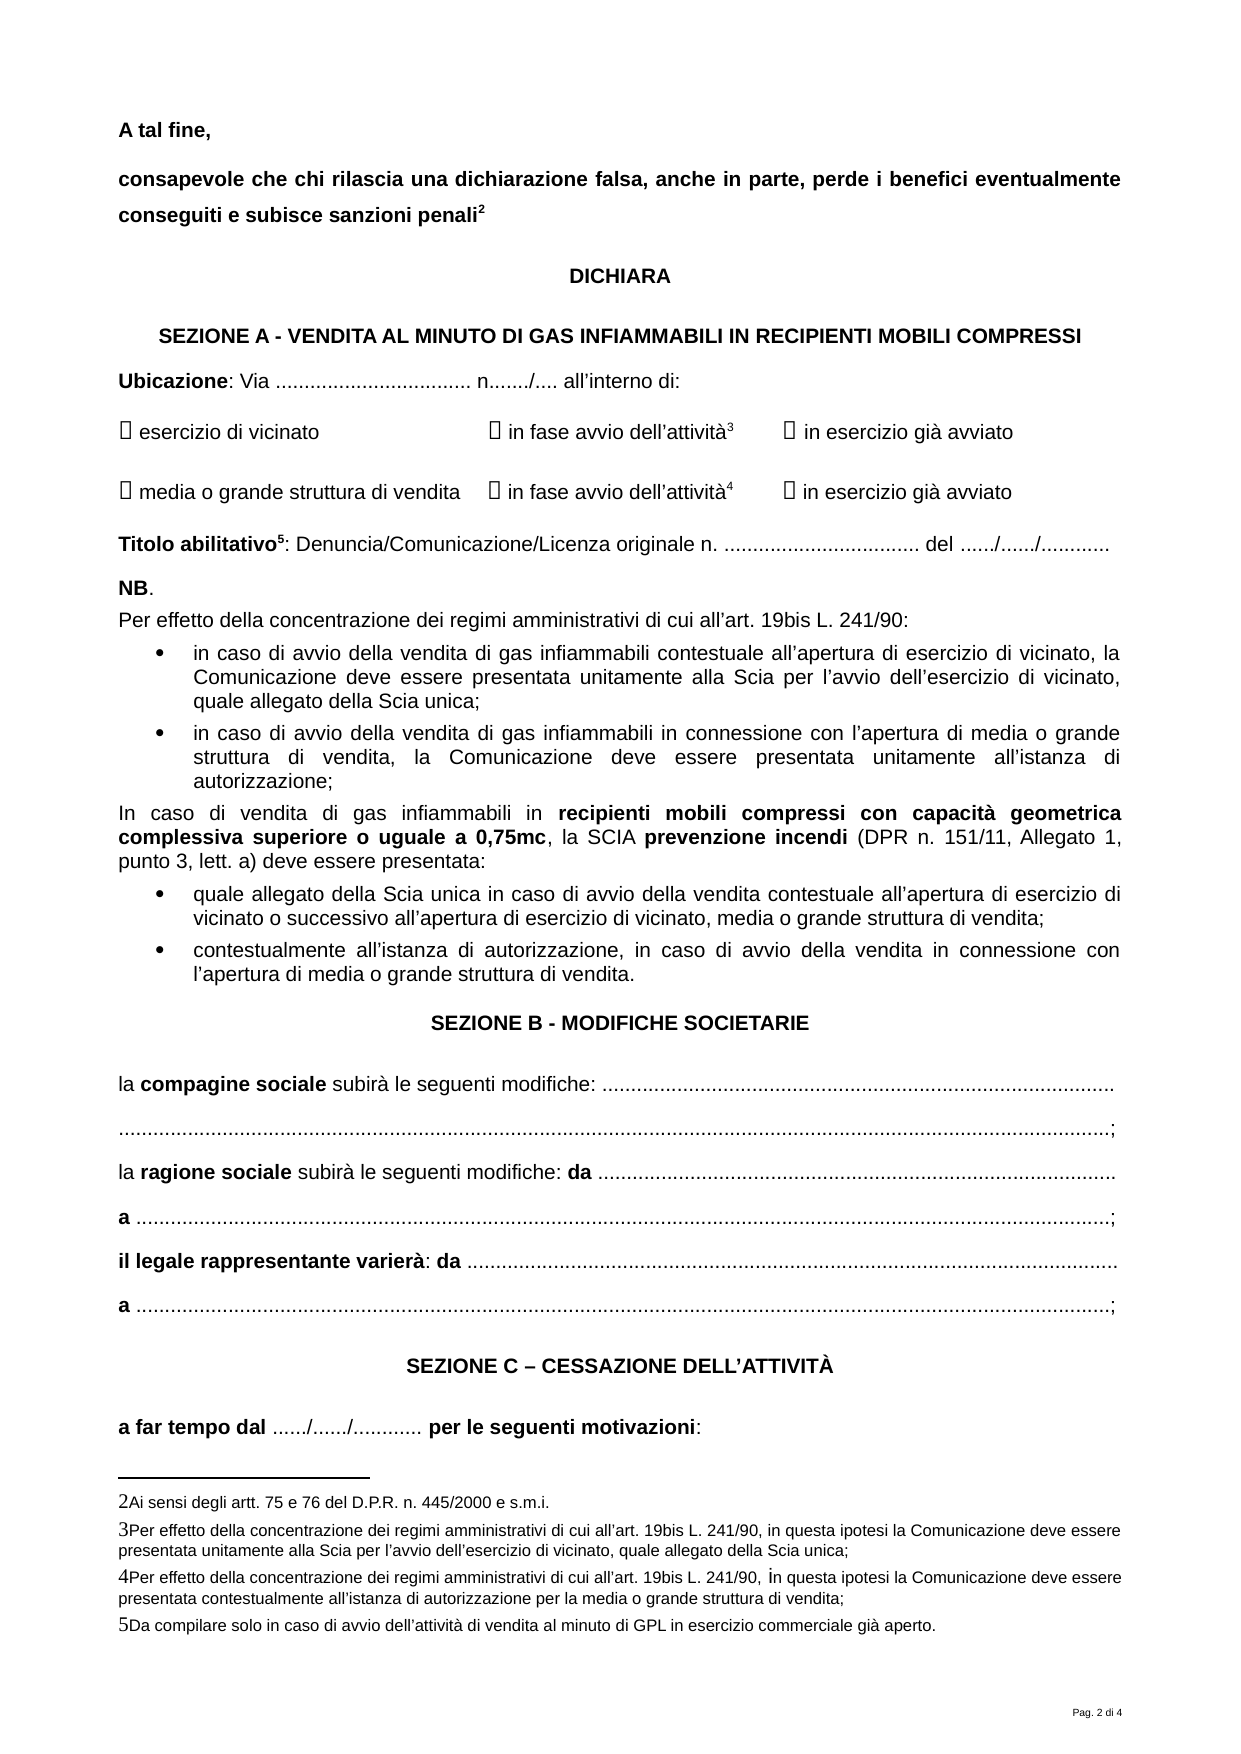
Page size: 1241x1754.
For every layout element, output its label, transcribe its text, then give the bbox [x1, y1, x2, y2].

text a .........................................................................................................................................................................; [118, 1204, 1122, 1228]
text SEZIONE C – CESSAZIONE DELL’ATTIVITÀ [118, 1354, 1122, 1378]
text SEZIONE A - VENDITA AL MINUTO DI GAS INFIAMMABILI IN RECIPIENTI MOBILI COMPRESSI [118, 324, 1122, 348]
text NB. [118, 576, 1122, 600]
text  esercizio di vicinato  in fase avvio dell’attività  in esercizio già avviato [118, 413, 1122, 447]
text a .........................................................................................................................................................................; [118, 1293, 1122, 1317]
text DICHIARA [118, 263, 1122, 287]
text SEZIONE B - MODIFICHE SOCIETARIE [118, 1011, 1122, 1035]
list contestualmente all’istanza di autorizzazione, in caso di avvio della vendita in connessione con l’apertura di media o grande struttura di vendita. [156, 938, 1122, 986]
text Titolo abilitativo: Denuncia/Comunicazione/Licenza originale n. .................................. del ....../....../............ [118, 532, 1122, 556]
text  media o grande struttura di vendita  in fase avvio dell’attività  in esercizio già avviato [118, 472, 1122, 506]
text la ragione sociale subirà le seguenti modifiche: da .......................................................................................... [118, 1160, 1122, 1184]
list in caso di avvio della vendita di gas infiammabili contestuale all’apertura di esercizio di vicinato, la Comunicazione deve essere presentata unitamente alla Scia per l’avvio dell’esercizio di vicinato, quale allegato della Scia unica; [156, 641, 1122, 712]
text ............................................................................................................................................................................; [118, 1116, 1122, 1140]
text Da compilare solo in caso di avvio dell’attività di vendita al minuto di GPL in esercizio commerciale già aperto. [118, 1612, 1122, 1636]
text la compagine sociale subirà le seguenti modifiche: ......................................................................................... [118, 1072, 1122, 1096]
list in caso di avvio della vendita di gas infiammabili in connessione con l’apertura di media o grande struttura di vendita, la Comunicazione deve essere presentata unitamente all’istanza di autorizzazione; [156, 721, 1122, 793]
text Per effetto della concentrazione dei regimi amministrativi di cui all’art. 19bis L. 241/90, in questa ipotesi la Comunicazione deve essere presentata contestualmente all’istanza di autorizzazione per la media o grande struttura di vendita; [118, 1564, 1122, 1608]
text Per effetto della concentrazione dei regimi amministrativi di cui all’art. 19bis L. 241/90: [118, 608, 1122, 632]
text Per effetto della concentrazione dei regimi amministrativi di cui all’art. 19bis L. 241/90, in questa ipotesi la Comunicazione deve essere presentata unitamente alla Scia per l’avvio dell’esercizio di vicinato, quale allegato della Scia unica; [118, 1517, 1122, 1560]
text consapevole che chi rilascia una dichiarazione falsa, anche in parte, perde i benefici eventualmente conseguiti e subisce sanzioni penali [118, 167, 1122, 226]
text Ai sensi degli artt. 75 e 76 del D.P.R. n. 445/2000 e s.m.i. [118, 1489, 1122, 1513]
list quale allegato della Scia unica in caso di avvio della vendita contestuale all’apertura di esercizio di vicinato o successivo all’apertura di esercizio di vicinato, media o grande struttura di vendita; [156, 881, 1122, 929]
text In caso di vendita di gas infiammabili in recipienti mobili compressi con capacità geometrica complessiva superiore o uguale a 0,75mc, la SCIA prevenzione incendi (DPR n. 151/11, Allegato 1, punto 3, lett. a) deve essere presentata: [118, 801, 1122, 873]
text A tal fine, [118, 118, 1122, 142]
text Ubicazione: Via .................................. n......./.... all’interno di: [118, 369, 1122, 393]
text a far tempo dal ....../....../............ per le seguenti motivazioni: [118, 1415, 1122, 1439]
text il legale rappresentante varierà: da ................................................................................................................. [118, 1249, 1122, 1273]
